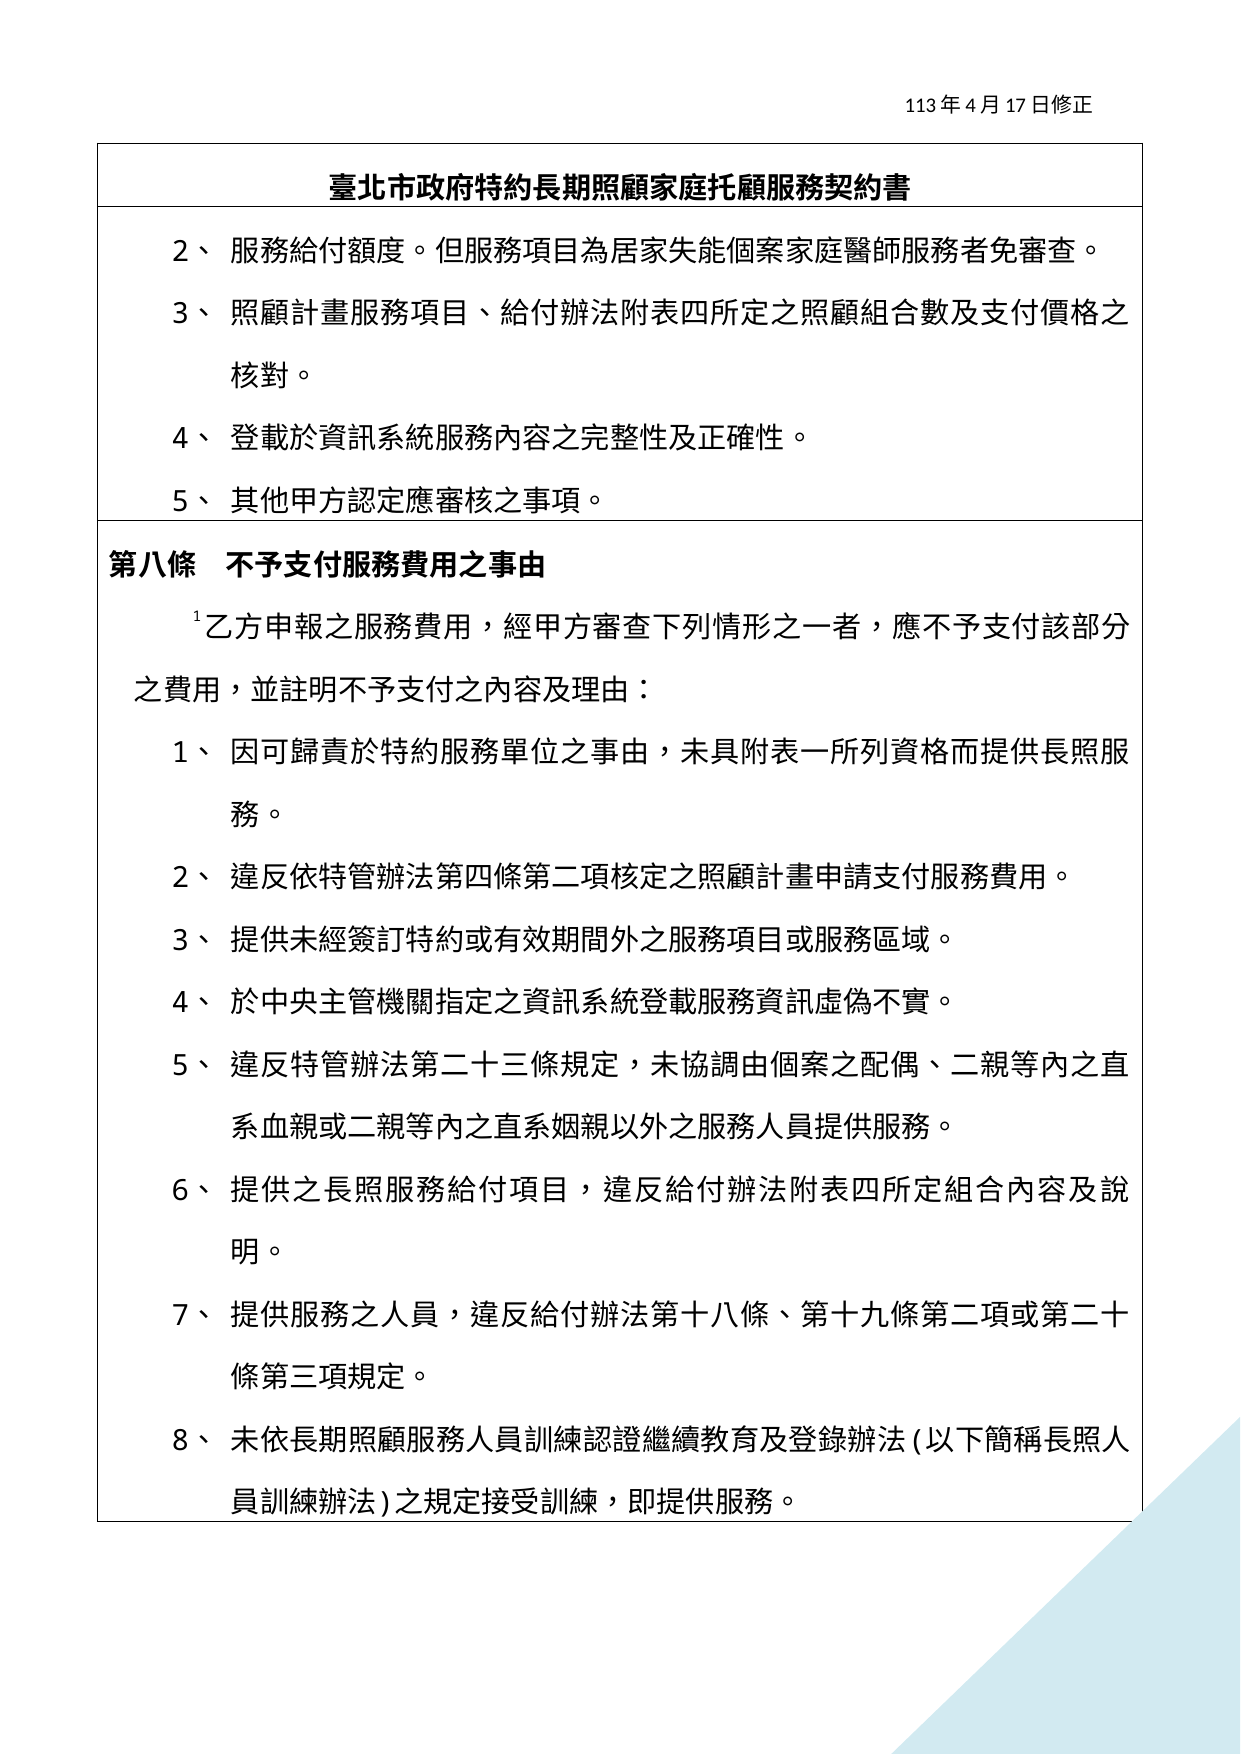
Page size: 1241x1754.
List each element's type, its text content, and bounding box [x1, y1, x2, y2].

table_header 臺北市政府特約長期照顧家庭托顧服務契約書 [98, 144, 1142, 206]
table_cell 第八條 不予支付服務費用之事由 1乙方申報之服務費用，經甲方審查下列情形之一者，應不予支付該部分之費用，並註明不予支付之內容及理由： 因可歸責於特約服務單位之事由，未具附表一所列資格而提供長照服務。 違反依特管辦法第四條第二項核定之照顧計畫申請支付服務費用。 提供未經簽訂特約或有效期間外之服務項目或服務區域。 於中央主管機關指定之資訊系統登載服務資訊虛偽不實。 違反特管辦法第二十三條規定，未協調由個案之配偶、二親等內之直系血親或二親等內之直系姻親以外之服務人員提供服務。 提供之長照服務給付項目，違反給付辦法附表四所定組合內容及說明。 提供服務之人員，違反給付辦法第十八條、第十九條第二項或第二十條第三項規定。 未依長期照顧服務人員訓練認證繼續教育及登錄辦法(以下簡稱長照人員訓練辦法)之規定接受訓練，即提供服務。 虛報、浮報服務費用。 其他經中央主管機關公告不予支付之項目。 2服務項目為居家失能個案家庭醫師照護服務開立醫師意見書者，不適用前項第五款及第八款規定。 [98, 521, 1142, 1521]
table_cell 第七條 審查 1甲方應就乙方申報服務費用案件，依下列項目辦理審查： 長照給付服務對象及服務人員資格。 服務給付額度。但服務項目為居家失能個案家庭醫師服務者免審查。 照顧計畫服務項目、給付辦法附表四所定之照顧組合數及支付價格之核對。 登載於資訊系統服務內容之完整性及正確性。 其他甲方認定應審核之事項。 [98, 207, 1142, 520]
